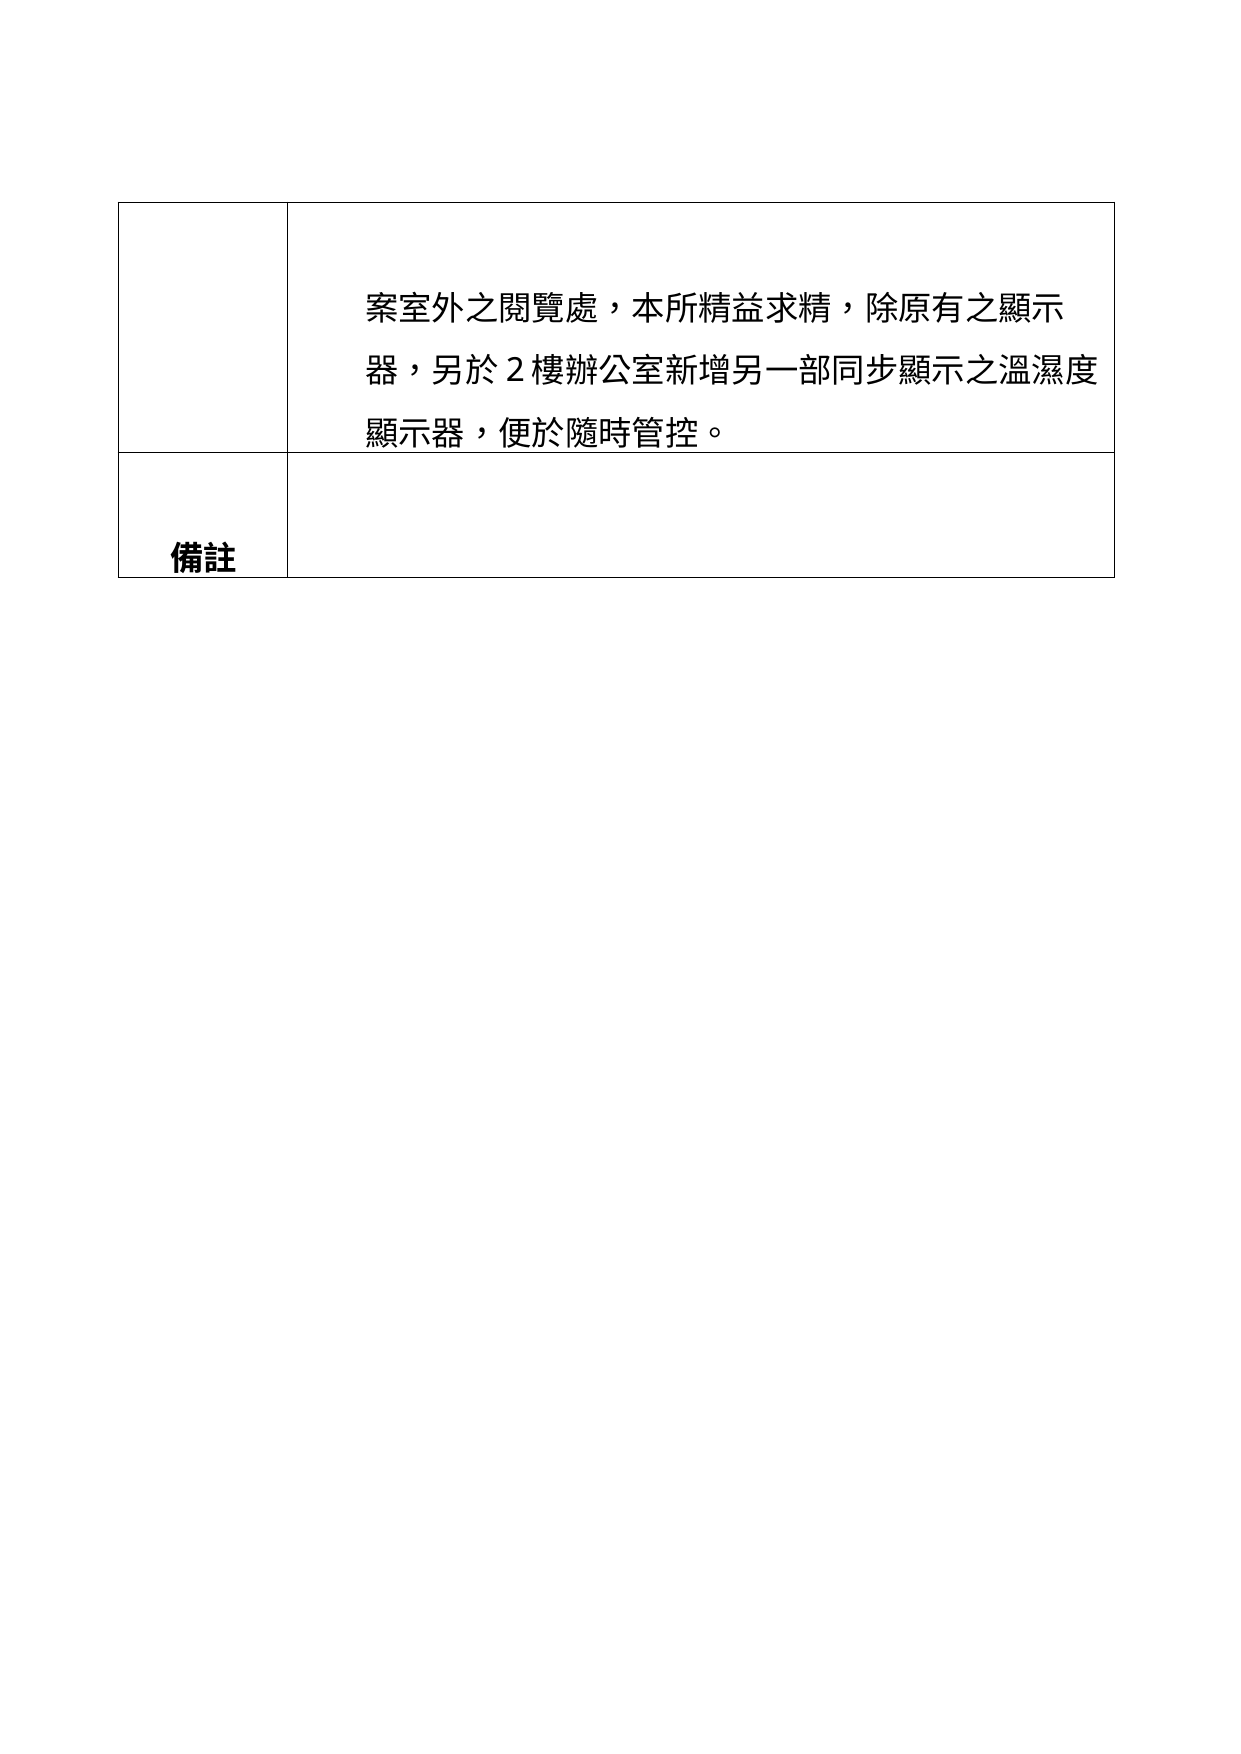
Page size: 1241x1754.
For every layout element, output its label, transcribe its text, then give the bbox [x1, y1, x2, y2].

table_cell [119, 203, 287, 452]
table_cell [288, 453, 1114, 577]
table_cell 備註 [119, 453, 287, 577]
table_cell 案室外之閱覽處，本所精益求精，除原有之顯示器，另於2樓辦公室新增另一部同步顯示之溫濕度顯示器，便於隨時管控。 [288, 203, 1114, 452]
